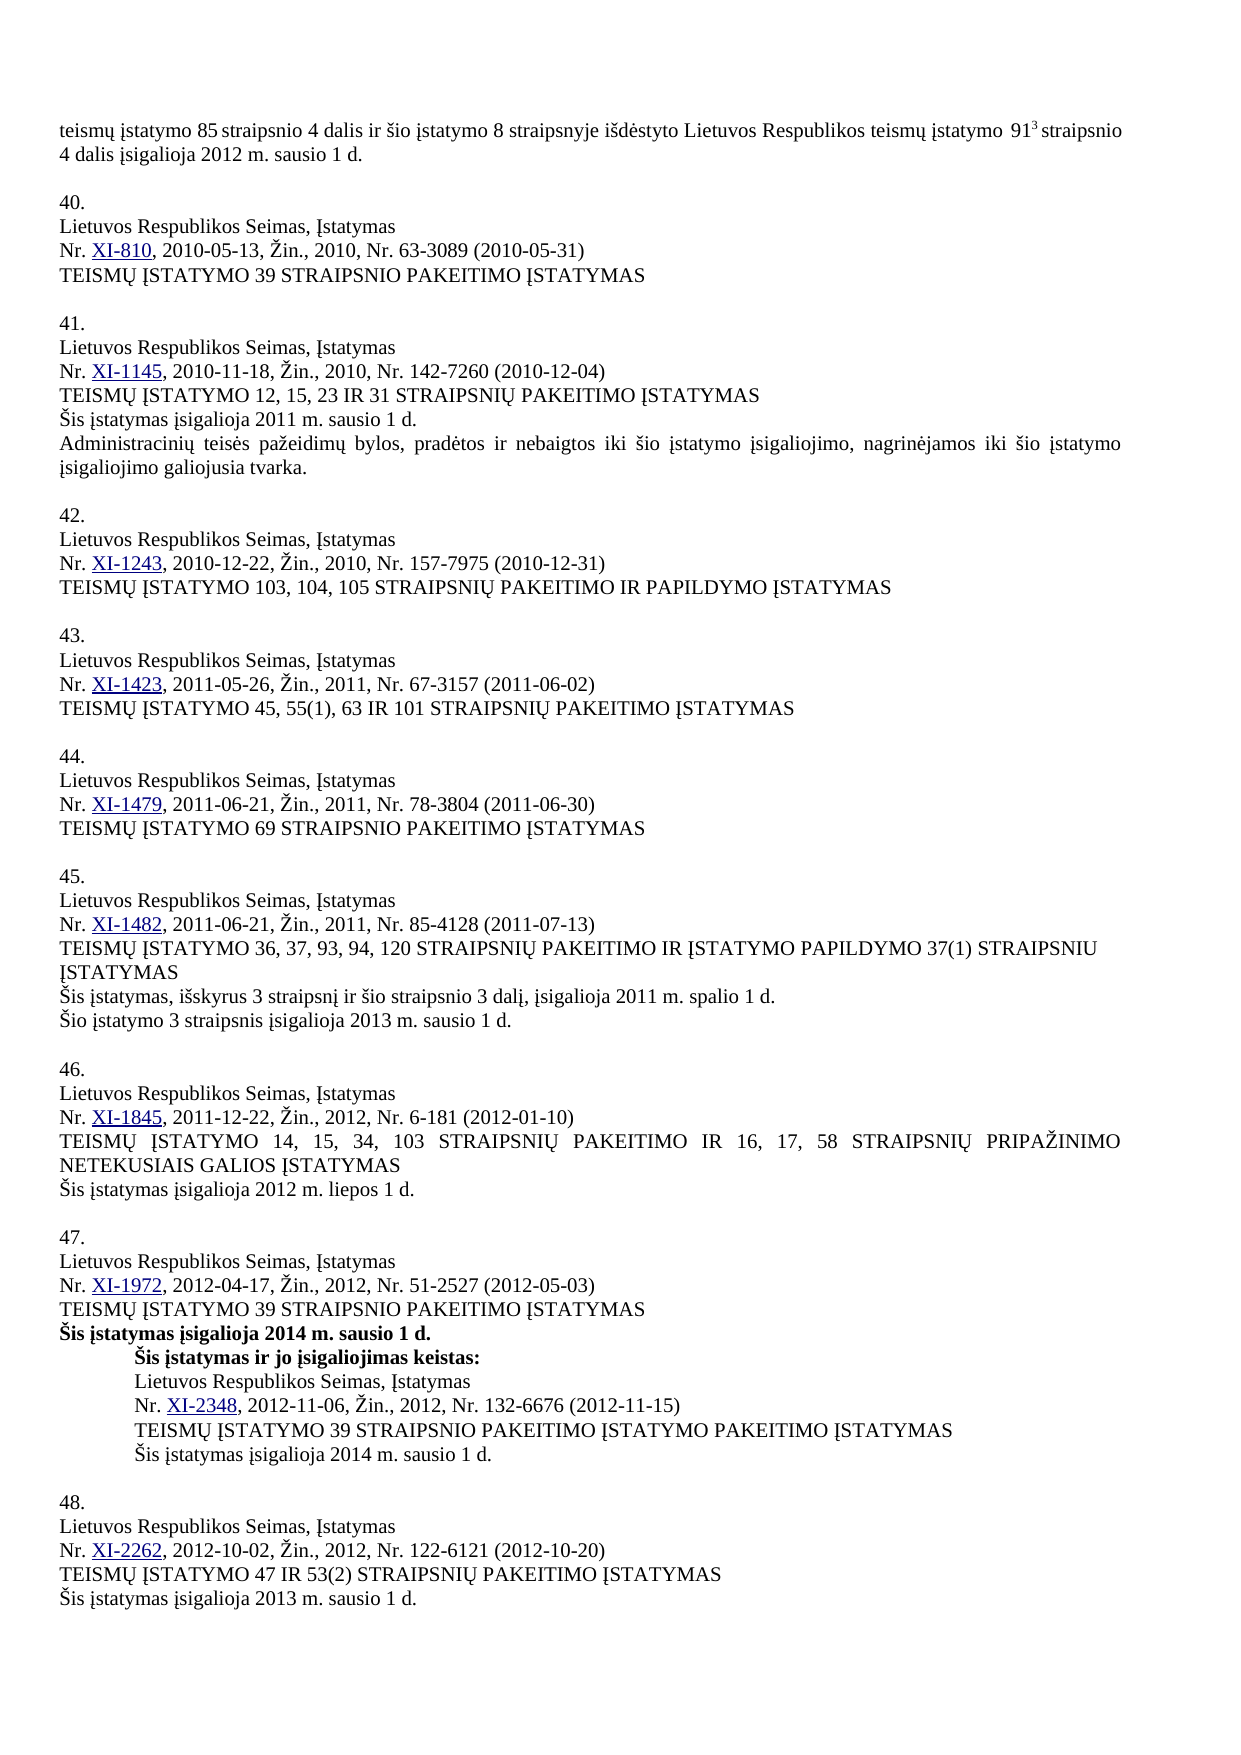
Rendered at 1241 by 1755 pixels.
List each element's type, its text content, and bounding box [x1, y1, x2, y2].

text Šis įstatymas įsigalioja 2014 m. sausio 1 d. [59, 1321, 1122, 1345]
text Lietuvos Respublikos Seimas, Įstatymas [59, 1081, 1122, 1105]
text Lietuvos Respublikos Seimas, Įstatymas [59, 1514, 1122, 1538]
text Lietuvos Respublikos Seimas, Įstatymas [59, 647, 1122, 672]
text Nr. XI-2262, 2012-10-02, Žin., 2012, Nr. 122-6121 (2012-10-20) [59, 1538, 1122, 1562]
text TEISMŲ ĮSTATYMO 39 STRAIPSNIO PAKEITIMO ĮSTATYMAS [59, 1297, 1122, 1321]
text Šis įstatymas įsigalioja 2011 m. sausio 1 d. [59, 407, 1122, 431]
text Šis įstatymas, išskyrus 3 straipsnį ir šio straipsnio 3 dalį, įsigalioja 2011 m. spalio 1 d. [59, 984, 1122, 1008]
text Nr. XI-1482, 2011-06-21, Žin., 2011, Nr. 85-4128 (2011-07-13) [59, 912, 1122, 936]
text TEISMŲ ĮSTATYMO 14, 15, 34, 103 STRAIPSNIŲ PAKEITIMO IR 16, 17, 58 STRAIPSNIŲ PRIPAŽINIMO NETEKUSIAIS GALIOS ĮSTATYMAS [59, 1129, 1122, 1177]
text 47. [59, 1225, 1122, 1249]
text Lietuvos Respublikos Seimas, Įstatymas [59, 527, 1122, 551]
text Nr. XI-1479, 2011-06-21, Žin., 2011, Nr. 78-3804 (2011-06-30) [59, 792, 1122, 816]
text Lietuvos Respublikos Seimas, Įstatymas [59, 335, 1122, 359]
text Nr. XI-1423, 2011-05-26, Žin., 2011, Nr. 67-3157 (2011-06-02) [59, 672, 1122, 696]
text TEISMŲ ĮSTATYMO 36, 37, 93, 94, 120 STRAIPSNIŲ PAKEITIMO IR ĮSTATYMO PAPILDYMO 37(1) STRAIPSNIU ĮSTATYMAS [59, 936, 1122, 984]
text Nr. XI-1845, 2011-12-22, Žin., 2012, Nr. 6-181 (2012-01-10) [59, 1105, 1122, 1129]
text 46. [59, 1057, 1122, 1081]
text Nr. XI-1145, 2010-11-18, Žin., 2010, Nr. 142-7260 (2010-12-04) [59, 359, 1122, 383]
text Lietuvos Respublikos Seimas, Įstatymas [59, 1369, 1122, 1393]
text 41. [59, 311, 1122, 335]
text Nr. XI-2348, 2012-11-06, Žin., 2012, Nr. 132-6676 (2012-11-15) [59, 1393, 1122, 1417]
text TEISMŲ ĮSTATYMO 39 STRAIPSNIO PAKEITIMO ĮSTATYMAS [59, 262, 1122, 287]
text 43. [59, 623, 1122, 647]
text 42. [59, 503, 1122, 527]
text Nr. XI-1972, 2012-04-17, Žin., 2012, Nr. 51-2527 (2012-05-03) [59, 1273, 1122, 1297]
text 45. [59, 864, 1122, 888]
text Nr. XI-810, 2010-05-13, Žin., 2010, Nr. 63-3089 (2010-05-31) [59, 238, 1122, 262]
text Nr. XI-1243, 2010-12-22, Žin., 2010, Nr. 157-7975 (2010-12-31) [59, 551, 1122, 575]
text 48. [59, 1490, 1122, 1514]
text Lietuvos Respublikos Seimas, Įstatymas [59, 768, 1122, 792]
text Šis įstatymas ir jo įsigaliojimas keistas: [59, 1345, 1122, 1369]
text Šis įstatymas įsigalioja 2013 m. sausio 1 d. [59, 1586, 1122, 1610]
text TEISMŲ ĮSTATYMO 45, 55(1), 63 IR 101 STRAIPSNIŲ PAKEITIMO ĮSTATYMAS [59, 696, 1122, 720]
text 44. [59, 744, 1122, 768]
text TEISMŲ ĮSTATYMO 12, 15, 23 IR 31 STRAIPSNIŲ PAKEITIMO ĮSTATYMAS [59, 383, 1122, 407]
text TEISMŲ ĮSTATYMO 69 STRAIPSNIO PAKEITIMO ĮSTATYMAS [59, 816, 1122, 840]
text Šis įstatymas įsigalioja 2012 m. liepos 1 d. [59, 1177, 1122, 1201]
text TEISMŲ ĮSTATYMO 47 IR 53(2) STRAIPSNIŲ PAKEITIMO ĮSTATYMAS [59, 1562, 1122, 1586]
text 40. [59, 190, 1122, 214]
text Lietuvos Respublikos Seimas, Įstatymas [59, 1249, 1122, 1273]
text Lietuvos Respublikos Seimas, Įstatymas [59, 214, 1122, 238]
text Šio įstatymo 3 straipsnis įsigalioja 2013 m. sausio 1 d. [59, 1008, 1122, 1032]
text TEISMŲ ĮSTATYMO 103, 104, 105 STRAIPSNIŲ PAKEITIMO IR PAPILDYMO ĮSTATYMAS [59, 575, 1122, 599]
text Lietuvos Respublikos Seimas, Įstatymas [59, 888, 1122, 912]
text teismų įstatymo 85 straipsnio 4 dalis ir šio įstatymo 8 straipsnyje išdėstyto Lietuvos Respublikos teismų įstatymo 913 straipsnio 4 dalis įsigalioja 2012 m. sausio 1 d. [59, 118, 1122, 166]
text Administracinių teisės pažeidimų bylos, pradėtos ir nebaigtos iki šio įstatymo įsigaliojimo, nagrinėjamos iki šio įstatymo įsigaliojimo galiojusia tvarka. [59, 431, 1122, 479]
text TEISMŲ ĮSTATYMO 39 STRAIPSNIO PAKEITIMO ĮSTATYMO PAKEITIMO ĮSTATYMAS [59, 1417, 1122, 1442]
text Šis įstatymas įsigalioja 2014 m. sausio 1 d. [59, 1442, 1122, 1466]
